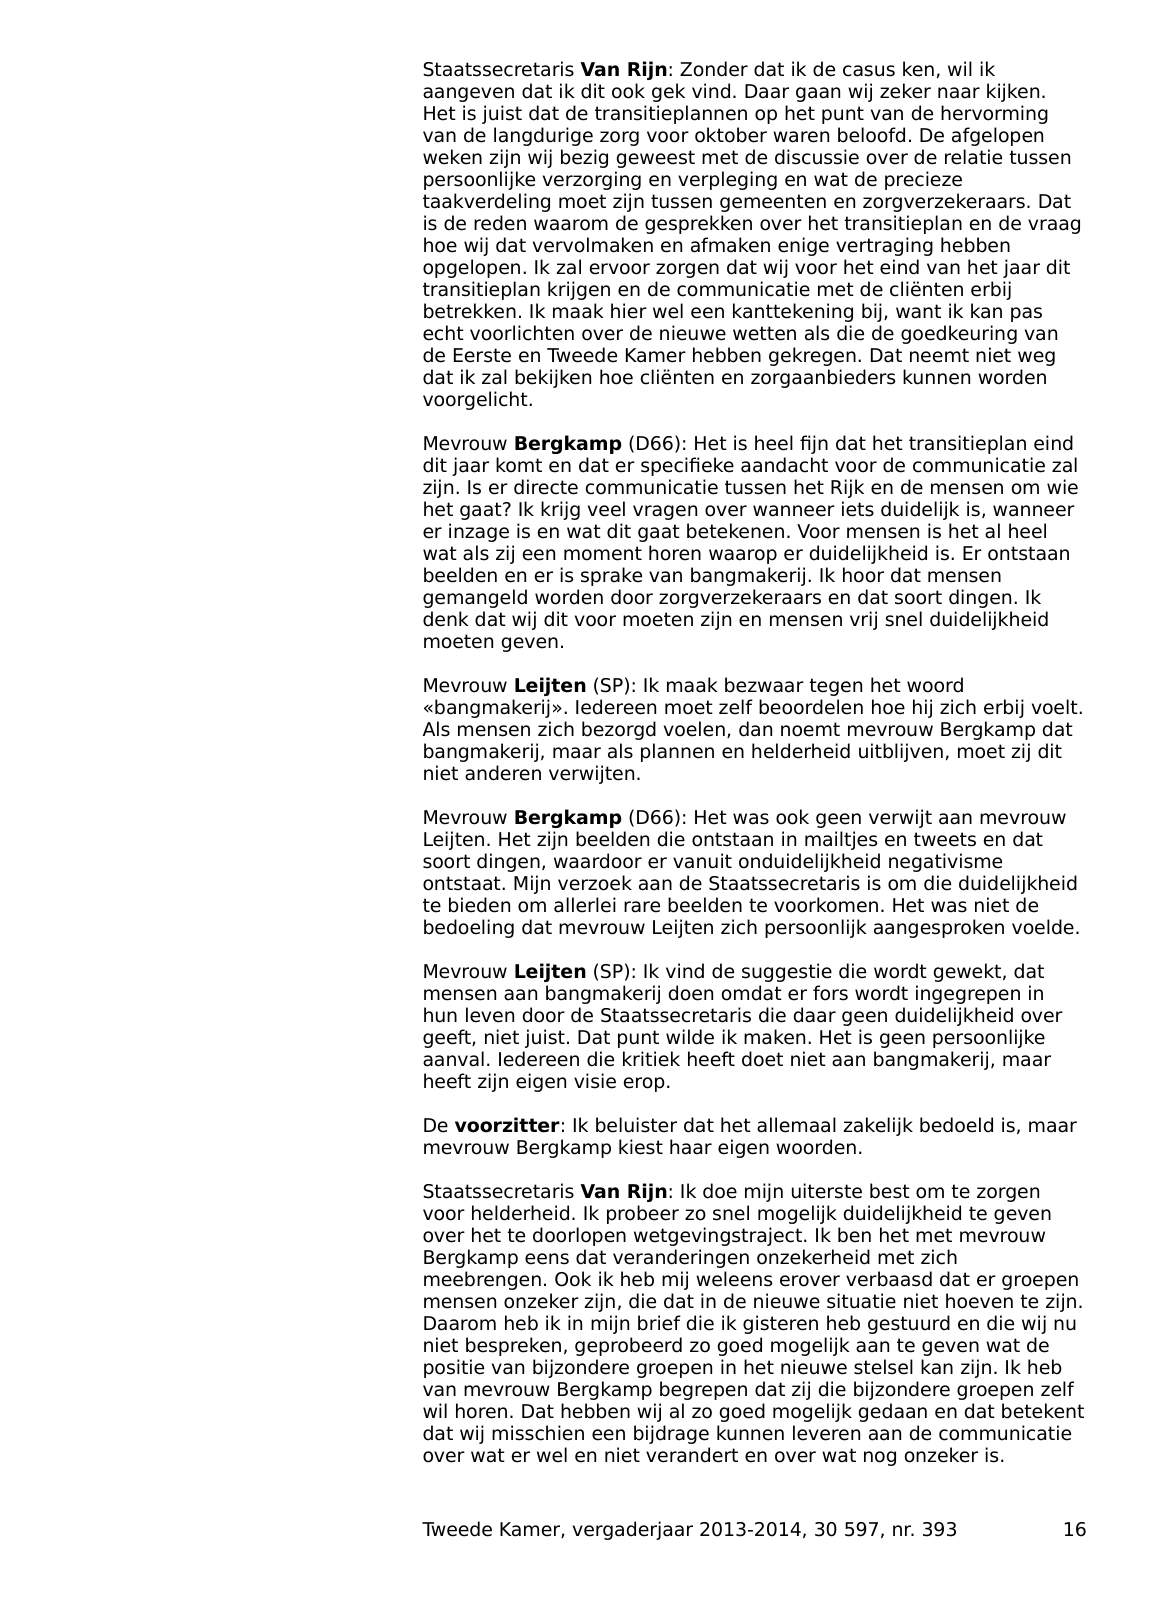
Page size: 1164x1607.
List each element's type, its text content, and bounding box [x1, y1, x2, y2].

text Mevrouw Leijten (SP): Ik maak bezwaar tegen het woord «bangmakerij». Iedereen moet zelf beoordelen hoe hij zich erbij voelt. Als mensen zich bezorgd voelen, dan noemt mevrouw Bergkamp dat bangmakerij, maar als plannen en helderheid uitblijven, moet zij dit niet anderen verwijten. [422, 675, 1087, 785]
text Mevrouw Bergkamp (D66): Het was ook geen verwijt aan mevrouw Leijten. Het zijn beelden die ontstaan in mailtjes en tweets en dat soort dingen, waardoor er vanuit onduidelijkheid negativisme ontstaat. Mijn verzoek aan de Staatssecretaris is om die duidelijkheid te bieden om allerlei rare beelden te voorkomen. Het was niet de bedoeling dat mevrouw Leijten zich persoonlijk aangesproken voelde. [422, 807, 1087, 939]
text Mevrouw Bergkamp (D66): Het is heel fijn dat het transitieplan eind dit jaar komt en dat er specifieke aandacht voor de communicatie zal zijn. Is er directe communicatie tussen het Rijk en de mensen om wie het gaat? Ik krijg veel vragen over wanneer iets duidelijk is, wanneer er inzage is en wat dit gaat betekenen. Voor mensen is het al heel wat als zij een moment horen waarop er duidelijkheid is. Er ontstaan beelden en er is sprake van bangmakerij. Ik hoor dat mensen gemangeld worden door zorgverzekeraars en dat soort dingen. Ik denk dat wij dit voor moeten zijn en mensen vrij snel duidelijkheid moeten geven. [422, 433, 1087, 653]
text Mevrouw Leijten (SP): Ik vind de suggestie die wordt gewekt, dat mensen aan bangmakerij doen omdat er fors wordt ingegrepen in hun leven door de Staatssecretaris die daar geen duidelijkheid over geeft, niet juist. Dat punt wilde ik maken. Het is geen persoonlijke aanval. Iedereen die kritiek heeft doet niet aan bangmakerij, maar heeft zijn eigen visie erop. [422, 961, 1087, 1093]
text De voorzitter: Ik beluister dat het allemaal zakelijk bedoeld is, maar mevrouw Bergkamp kiest haar eigen woorden. [422, 1115, 1087, 1159]
text Het is juist dat de transitieplannen op het punt van de hervorming van de langdurige zorg voor oktober waren beloofd. De afgelopen weken zijn wij bezig geweest met de discussie over de relatie tussen persoonlijke verzorging en verpleging en wat de precieze taakverdeling moet zijn tussen gemeenten en zorgverzekeraars. Dat is de reden waarom de gesprekken over het transitieplan en de vraag hoe wij dat vervolmaken en afmaken enige vertraging hebben opgelopen. Ik zal ervoor zorgen dat wij voor het eind van het jaar dit transitieplan krijgen en de communicatie met de cliënten erbij betrekken. Ik maak hier wel een kanttekening bij, want ik kan pas echt voorlichten over de nieuwe wetten als die de goedkeuring van de Eerste en Tweede Kamer hebben gekregen. Dat neemt niet weg dat ik zal bekijken hoe cliënten en zorgaanbieders kunnen worden voorgelicht. [422, 103, 1087, 411]
text Staatssecretaris Van Rijn: Zonder dat ik de casus ken, wil ik aangeven dat ik dit ook gek vind. Daar gaan wij zeker naar kijken. [422, 59, 1087, 103]
text Staatssecretaris Van Rijn: Ik doe mijn uiterste best om te zorgen voor helderheid. Ik probeer zo snel mogelijk duidelijkheid te geven over het te doorlopen wetgevingstraject. Ik ben het met mevrouw Bergkamp eens dat veranderingen onzekerheid met zich meebrengen. Ook ik heb mij weleens erover verbaasd dat er groepen mensen onzeker zijn, die dat in de nieuwe situatie niet hoeven te zijn. Daarom heb ik in mijn brief die ik gisteren heb gestuurd en die wij nu niet bespreken, geprobeerd zo goed mogelijk aan te geven wat de positie van bijzondere groepen in het nieuwe stelsel kan zijn. Ik heb van mevrouw Bergkamp begrepen dat zij die bijzondere groepen zelf wil horen. Dat hebben wij al zo goed mogelijk gedaan en dat betekent dat wij misschien een bijdrage kunnen leveren aan de communicatie over wat er wel en niet verandert en over wat nog onzeker is. [422, 1181, 1087, 1467]
